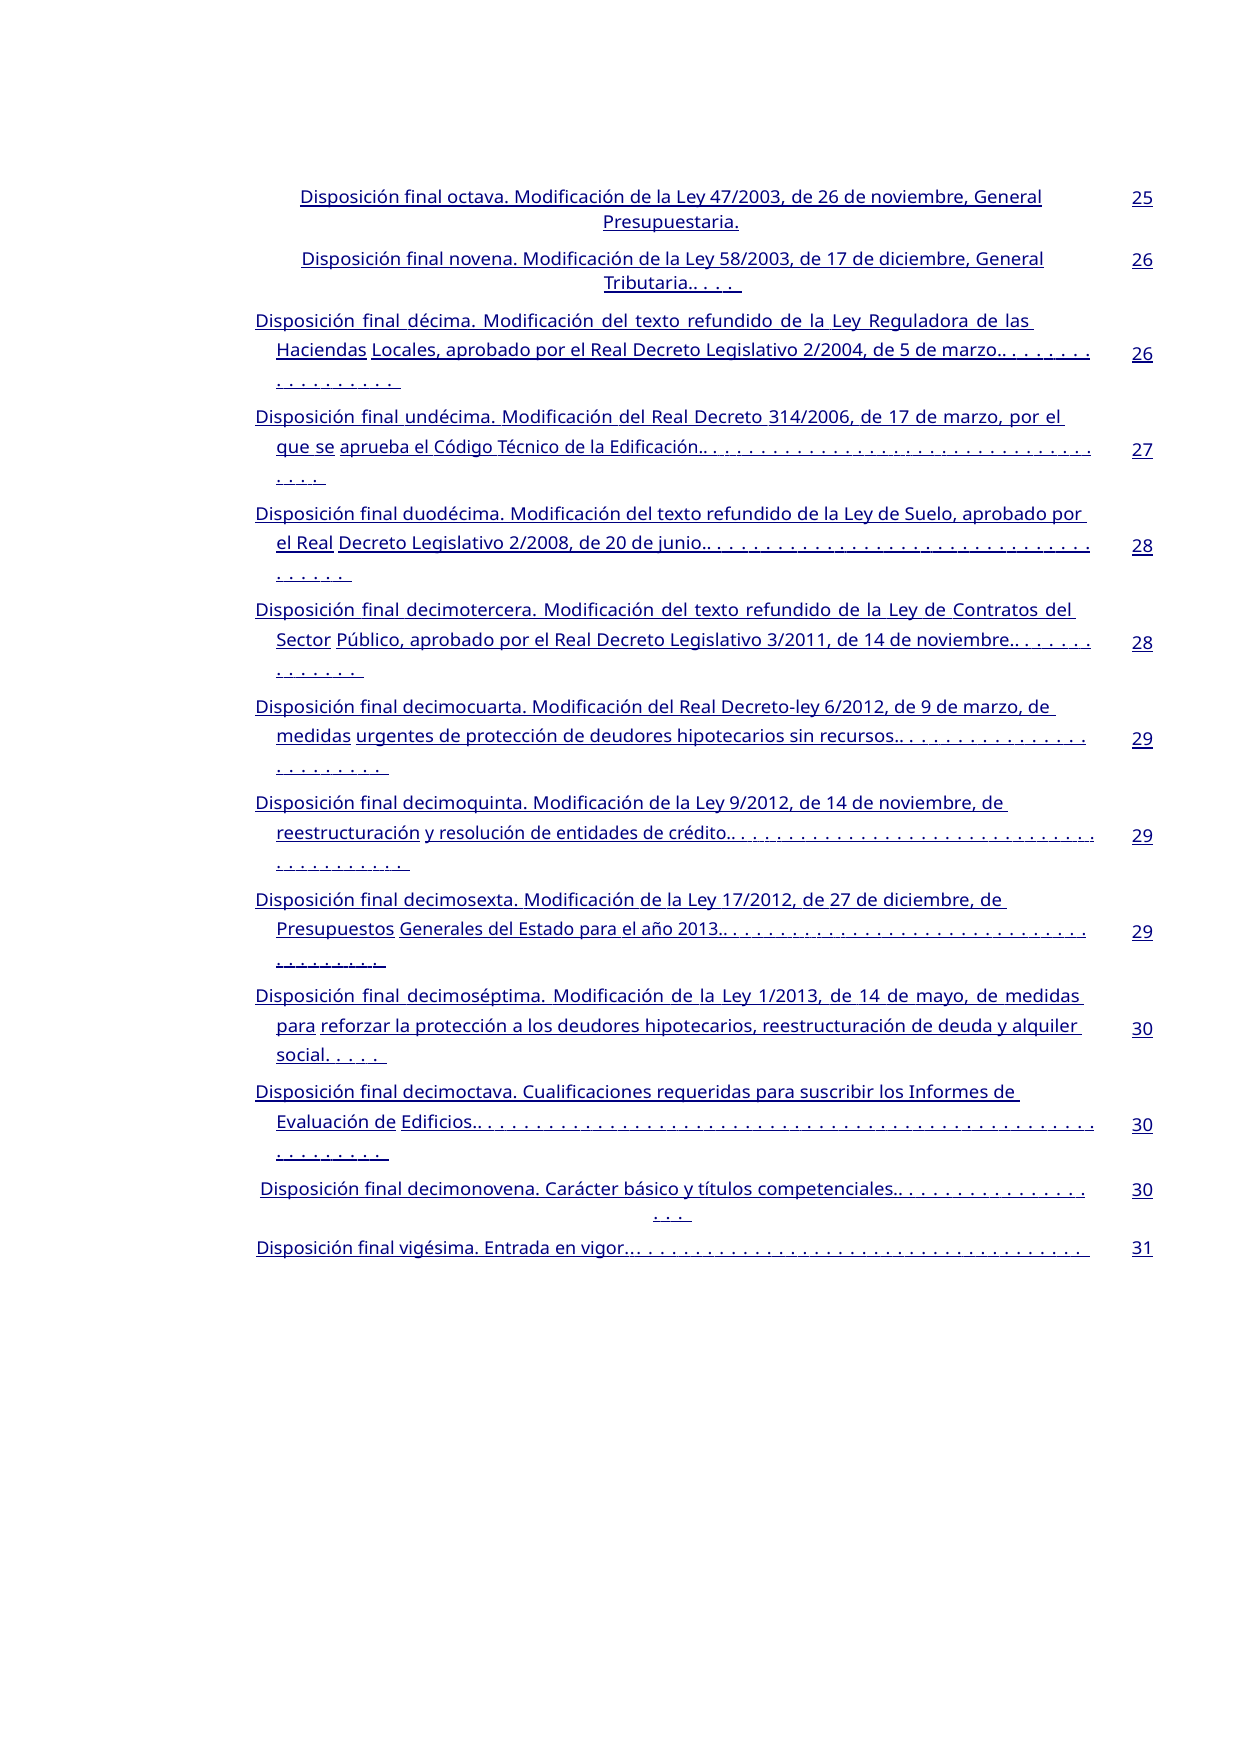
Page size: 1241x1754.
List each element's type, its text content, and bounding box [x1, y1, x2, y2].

table_cell 26 [1113, 295, 1173, 391]
table_cell Disposición final decimotercera. Modificación del texto refundido de la Ley de Contratos del Sector Público, aprobado por el Real Decreto Legislativo 3/2011, de 14 de noviembre.. . . . . . . . . . . . . . [235, 584, 1112, 681]
table_cell 28 [1113, 584, 1173, 681]
table_cell 30 [1113, 970, 1173, 1067]
table_cell Disposición final decimoctava. Cualificaciones requeridas para suscribir los Informes de Evaluación de Edificios.. . . . . . . . . . . . . . . . . . . . . . . . . . . . . . . . . . . . . . . . . . . . . . . . . . . . . . . . . . . . [235, 1067, 1112, 1163]
table_header 25 [1113, 182, 1173, 233]
table_cell Disposición final vigésima. Entrada en vigor... . . . . . . . . . . . . . . . . . . . . . . . . . . . . . . . . . . . . . [235, 1225, 1112, 1260]
table_cell 30 [1113, 1163, 1173, 1225]
table_cell 29 [1113, 777, 1173, 874]
table_cell Disposición final duodécima. Modificación del texto refundido de la Ley de Suelo, aprobado por el Real Decreto Legislativo 2/2008, de 20 de junio.. . . . . . . . . . . . . . . . . . . . . . . . . . . . . . . . . . . . . . [235, 488, 1112, 584]
table_cell 30 [1113, 1067, 1173, 1163]
table_cell Disposición final decimonovena. Carácter básico y títulos competenciales.. . . . . . . . . . . . . . . . . . . [235, 1163, 1112, 1225]
table_cell 29 [1113, 681, 1173, 777]
table_cell Disposición final novena. Modificación de la Ley 58/2003, de 17 de diciembre, General Tributaria.. . . . [235, 233, 1112, 295]
table_cell Disposición final decimoquinta. Modificación de la Ley 9/2012, de 14 de noviembre, de reestructuración y resolución de entidades de crédito.. . . . . . . . . . . . . . . . . . . . . . . . . . . . . . . . . . . . . . . . . . [235, 777, 1112, 874]
table_cell Disposición final decimocuarta. Modificación del Real Decreto-ley 6/2012, de 9 de marzo, de medidas urgentes de protección de deudores hipotecarios sin recursos.. . . . . . . . . . . . . . . . . . . . . . . . . [235, 681, 1112, 777]
table_cell 31 [1113, 1225, 1173, 1260]
table_cell 26 [1113, 233, 1173, 295]
table_cell Disposición final undécima. Modificación del Real Decreto 314/2006, de 17 de marzo, por el que se aprueba el Código Técnico de la Edificación.. . . . . . . . . . . . . . . . . . . . . . . . . . . . . . . . . . . . . [235, 391, 1112, 488]
table_cell Disposición final decimoséptima. Modificación de la Ley 1/2013, de 14 de mayo, de medidas para reforzar la protección a los deudores hipotecarios, reestructuración de deuda y alquiler social. . . . . [235, 970, 1112, 1067]
table_cell 29 [1113, 874, 1173, 970]
table_cell 27 [1113, 391, 1173, 488]
table_cell 28 [1113, 488, 1173, 584]
table_header Disposición final octava. Modificación de la Ley 47/2003, de 26 de noviembre, General Presupuestaria. [235, 182, 1112, 233]
table_cell Disposición final décima. Modificación del texto refundido de la Ley Reguladora de las Haciendas Locales, aprobado por el Real Decreto Legislativo 2/2004, de 5 de marzo.. . . . . . . . . . . . . . . . . . [235, 295, 1112, 391]
table_cell Disposición final decimosexta. Modificación de la Ley 17/2012, de 27 de diciembre, de Presupuestos Generales del Estado para el año 2013.. . . . . . . . . . . . . . . . . . . . . . . . . . . . . . . . . . . . . . . . [235, 874, 1112, 970]
